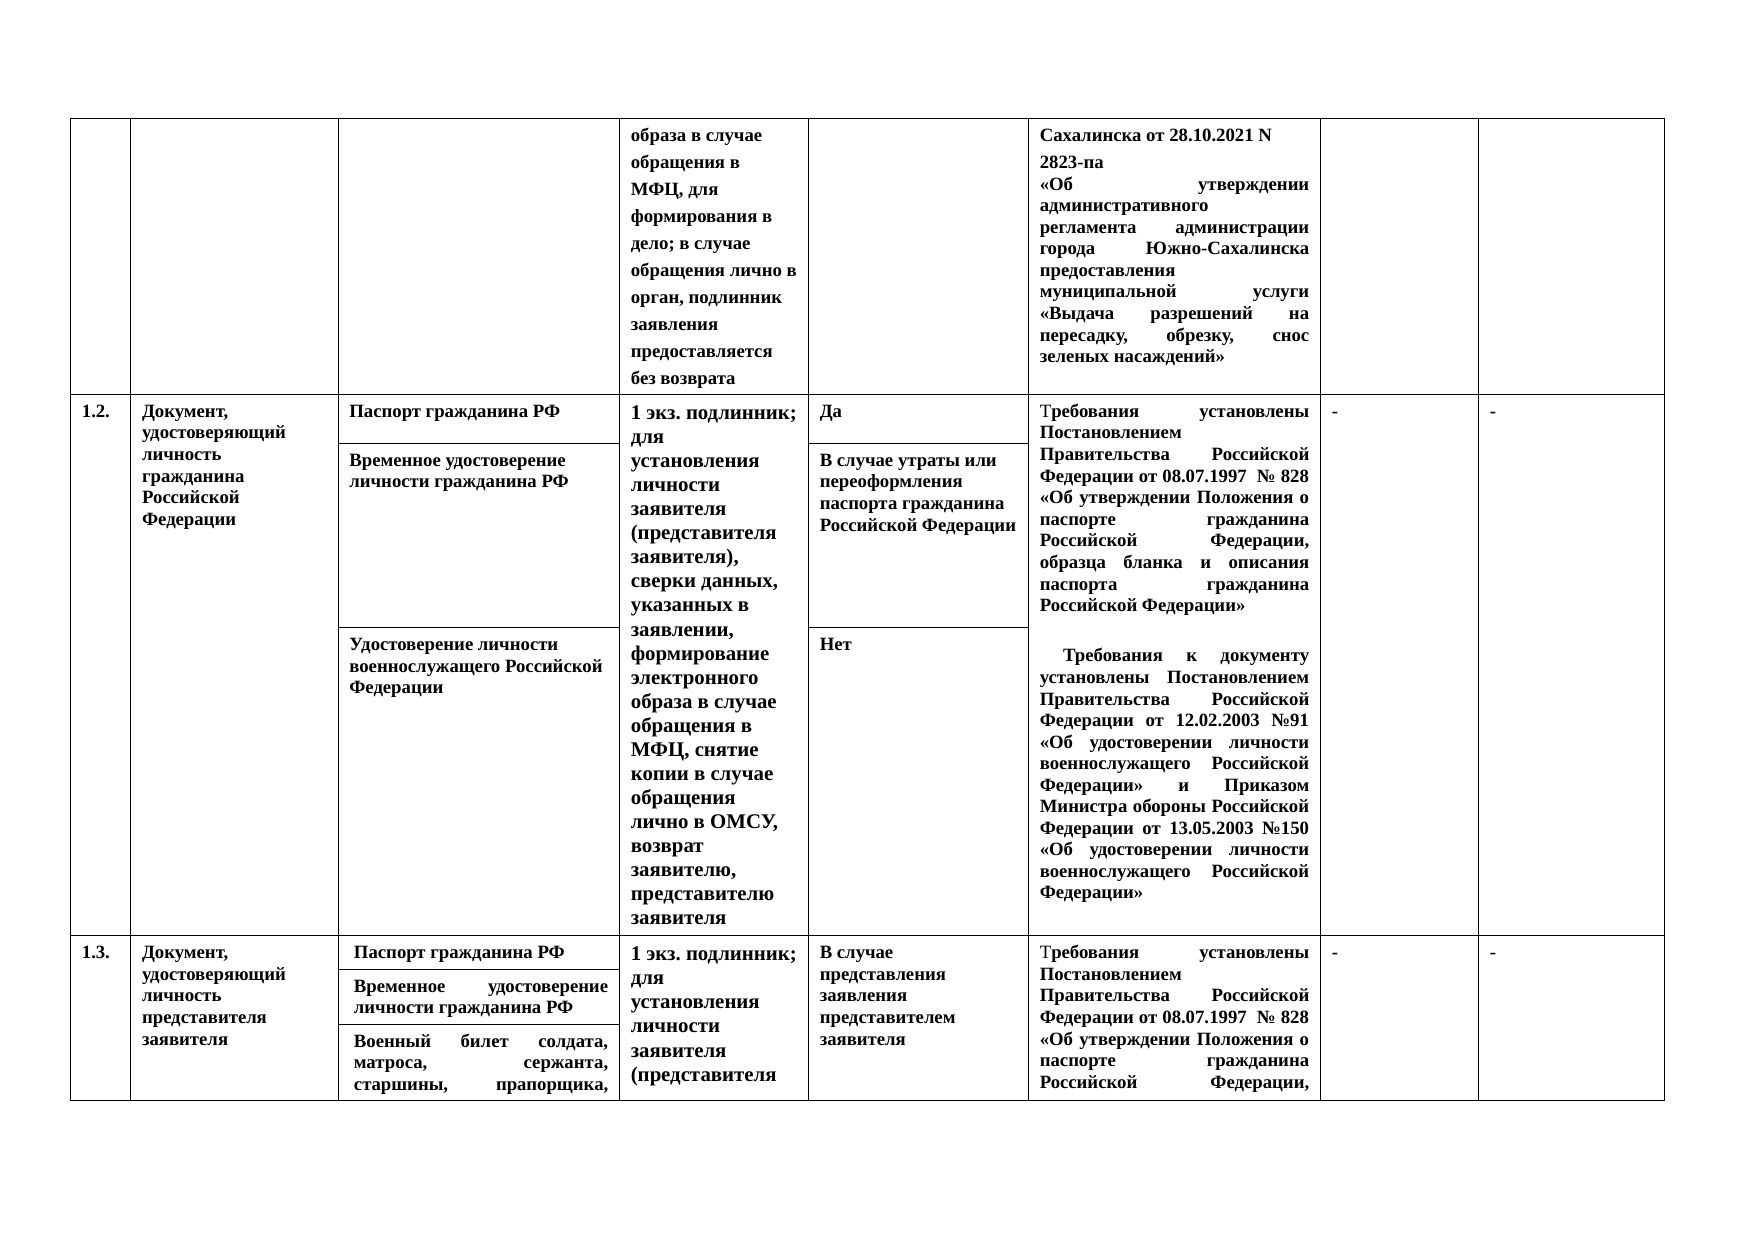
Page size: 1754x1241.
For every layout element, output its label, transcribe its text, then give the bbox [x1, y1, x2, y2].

table_cell Нет [809, 628, 1028, 935]
table_cell образа в случае обращения в МФЦ, для формирования в дело; в случае обращения лично в орган, подлинник заявления предоставляется без возврата [620, 119, 808, 394]
table_cell Временное удостоверение личности гражданина РФ [339, 970, 619, 1024]
table_cell Да [809, 395, 1028, 443]
table_cell [1321, 119, 1478, 394]
table_cell [809, 119, 1028, 394]
table_cell Сахалинска от 28.10.2021 N 2823-па «Об утверждении административного регламента администрации города Южно-Сахалинска предоставления муниципальной услуги «Выдача разрешений на пересадку, обрезку, снос зеленых насаждений» [1029, 119, 1320, 394]
table_cell Требования установлены Постановлением Правительства Российской Федерации от 08.07.1997 № 828 «Об утверждении Положения о паспорте гражданина Российской Федерации, образца бланка и описания паспорта гражданина Российской Федерации» Требования к документу установлены Постановлением Правительства Российской Федерации от 12.02.2003 №91 «Об удостоверении личности военнослужащего Российской Федерации» и Приказом Министра обороны Российской Федерации от 13.05.2003 №150 «Об удостоверении личности военнослужащего Российской Федерации» установленном законодательством Российской Федерации порядке или представлены с предъявлением подлинника. Требования к документу установлены Постановлением Правительства РФ от 10.05.2011 № 356 «Об удостоверении беженца» Требования установлены нормативными актами иностранных государств. Документ должен быть переведен на русский язык, верность перевода должна быть нотариально удостоверена. Документ должен быть действителен на момент обращения [1029, 936, 1320, 1100]
table_cell Документ, удостоверяющий личность представителя заявителя [131, 936, 338, 1100]
table_cell Документ, удостоверяющий личность гражданина Российской Федерации [131, 395, 338, 935]
table_cell [131, 119, 338, 394]
table_cell 1.3. [71, 936, 130, 1100]
table_cell - [1321, 936, 1478, 1100]
table_cell Удостоверение личности военнослужащего Российской Федерации [339, 628, 619, 935]
table_cell Паспорт гражданина РФ [339, 395, 619, 443]
table_cell В случае утраты или переоформления паспорта гражданина Российской Федерации [809, 444, 1028, 627]
table_cell В случае представления заявления представителем заявителя [809, 936, 1028, 1100]
table_cell Военный билет солдата, матроса, сержанта, старшины, прапорщика, [339, 1025, 619, 1100]
table_cell [1479, 119, 1664, 394]
table_cell 1 экз. подлинник; для установления личности заявителя (представителя заявителя), сверки данных, указанных в заявлении, формирование электронного образа в случае обращения в МФЦ, снятие копии в случае обращения лично в ОМСУ, возврат заявителю, представителю заявителя [620, 936, 808, 1100]
table_cell 1.2. [71, 395, 130, 935]
table_cell [339, 119, 619, 394]
table_cell - [1479, 395, 1664, 935]
table_cell Требования установлены Постановлением Правительства Российской Федерации от 08.07.1997 № 828 «Об утверждении Положения о паспорте гражданина Российской Федерации, образца бланка и описания паспорта гражданина Российской Федерации» Требования к документу установлены Постановлением Правительства Российской Федерации от 12.02.2003 №91 «Об удостоверении личности военнослужащего Российской Федерации» и Приказом Министра обороны Российской Федерации от 13.05.2003 №150 «Об удостоверении личности военнослужащего Российской Федерации» [1029, 395, 1320, 935]
table_cell [71, 119, 130, 394]
table_cell Паспорт гражданина РФ [339, 936, 619, 968]
table_cell 1 экз. подлинник; для установления личности заявителя (представителя заявителя), сверки данных, указанных в заявлении, формирование электронного образа в случае обращения в МФЦ, снятие копии в случае обращения лично в ОМСУ, возврат заявителю, представителю заявителя [620, 395, 808, 935]
table_cell - [1321, 395, 1478, 935]
table_cell - [1479, 936, 1664, 1100]
table_cell Временное удостоверение личности гражданина РФ [339, 444, 619, 627]
